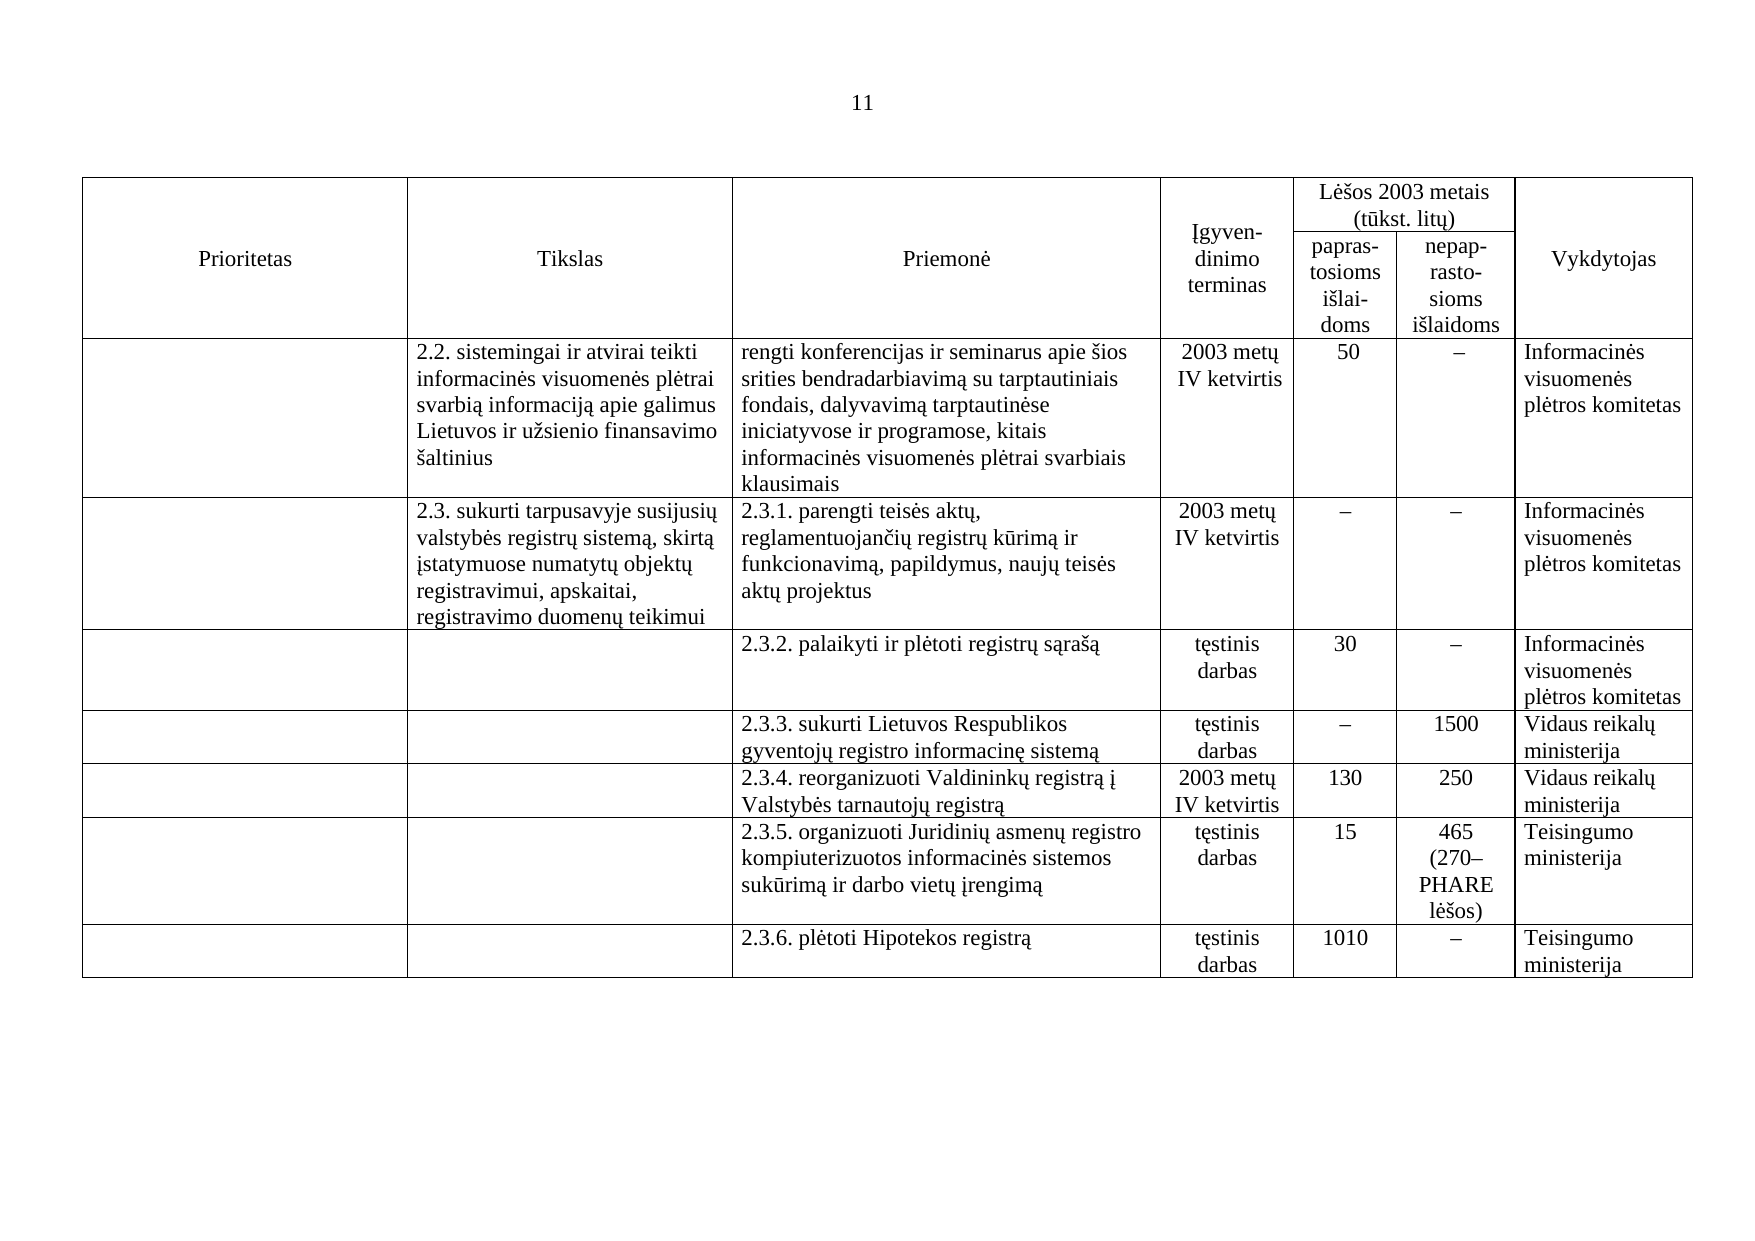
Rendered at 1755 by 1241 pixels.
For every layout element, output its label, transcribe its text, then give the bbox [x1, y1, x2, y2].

table_cell 2003 metų IV ketvirtis [1161, 764, 1293, 817]
table_cell 2.3.2. palaikyti ir plėtoti registrų sąrašą [733, 630, 1160, 709]
table_cell [408, 925, 732, 977]
table_cell Informacinės visuomenės plėtros komitetas [1516, 498, 1692, 629]
table_cell [408, 630, 732, 709]
table_cell – [1294, 711, 1396, 763]
table_cell 250 [1397, 764, 1514, 817]
table_cell – [1397, 925, 1514, 977]
table_cell papras-tosioms išlai-doms [1294, 232, 1396, 337]
table_cell 130 [1294, 764, 1396, 817]
table_cell – [1397, 630, 1514, 709]
table_cell [83, 630, 407, 709]
table_header Įgyven-dinimo terminas [1161, 178, 1293, 337]
table_cell [408, 818, 732, 923]
table_cell 1010 [1294, 925, 1396, 977]
table_cell 2.2. sistemingai ir atvirai teikti informacinės visuomenės plėtrai svarbią informaciją apie galimus Lietuvos ir užsienio finansavimo šaltinius [408, 339, 732, 497]
table_header Prioritetas [83, 178, 407, 337]
table_cell [83, 818, 407, 923]
table_cell [83, 925, 407, 977]
table_cell 2.3. sukurti tarpusavyje susijusių valstybės registrų sistemą, skirtą įstatymuose numatytų objektų registravimui, apskaitai, registravimo duomenų teikimui [408, 498, 732, 629]
table_cell Informacinės visuomenės plėtros komitetas [1516, 630, 1692, 709]
table_cell [83, 498, 407, 629]
table_cell 1500 [1397, 711, 1514, 763]
table_cell [408, 711, 732, 763]
table_cell 2003 metų IV ketvirtis [1161, 339, 1293, 497]
table_cell nepap-rasto-sioms išlaidoms [1397, 232, 1514, 337]
table_cell 2.3.3. sukurti Lietuvos Respublikos gyventojų registro informacinę sistemą [733, 711, 1160, 763]
table_cell 30 [1294, 630, 1396, 709]
table_cell [83, 711, 407, 763]
table_cell tęstinis darbas [1161, 925, 1293, 977]
table_cell tęstinis darbas [1161, 711, 1293, 763]
table_cell 2.3.6. plėtoti Hipotekos registrą [733, 925, 1160, 977]
table_cell – [1397, 498, 1514, 629]
table_cell 2.3.5. organizuoti Juridinių asmenų registro kompiuterizuotos informacinės sistemos sukūrimą ir darbo vietų įrengimą [733, 818, 1160, 923]
table_cell tęstinis darbas [1161, 818, 1293, 923]
table_cell Vidaus reikalų ministerija [1516, 764, 1692, 817]
table_cell tęstinis darbas [1161, 630, 1293, 709]
table_cell Teisingumo ministerija [1516, 925, 1692, 977]
table_cell 50 [1294, 339, 1396, 497]
table_header Lėšos 2003 metais (tūkst. litų) [1294, 178, 1514, 231]
table_cell rengti konferencijas ir seminarus apie šios srities bendradarbiavimą su tarptautiniais fondais, dalyvavimą tarptautinėse iniciatyvose ir programose, kitais informacinės visuomenės plėtrai svarbiais klausimais [733, 339, 1160, 497]
table_cell Informacinės visuomenės plėtros komitetas [1516, 339, 1692, 497]
table_cell [408, 764, 732, 817]
table_cell [83, 339, 407, 497]
table_cell – [1397, 339, 1514, 497]
table_cell – [1294, 498, 1396, 629]
table_cell [83, 764, 407, 817]
table_header Vykdytojas [1516, 178, 1692, 337]
table_cell 465 (270–Phare lėšos) [1397, 818, 1514, 923]
table_header Tikslas [408, 178, 732, 337]
table_cell 2003 metų IV ketvirtis [1161, 498, 1293, 629]
table_cell Vidaus reikalų ministerija [1516, 711, 1692, 763]
table_header Priemonė [733, 178, 1160, 337]
table_cell 2.3.1. parengti teisės aktų, reglamentuojančių registrų kūrimą ir funkcionavimą, papildymus, naujų teisės aktų projektus [733, 498, 1160, 629]
table_cell 15 [1294, 818, 1396, 923]
table_cell Teisingumo ministerija [1516, 818, 1692, 923]
table_cell 2.3.4. reorganizuoti Valdininkų registrą į Valstybės tarnautojų registrą [733, 764, 1160, 817]
